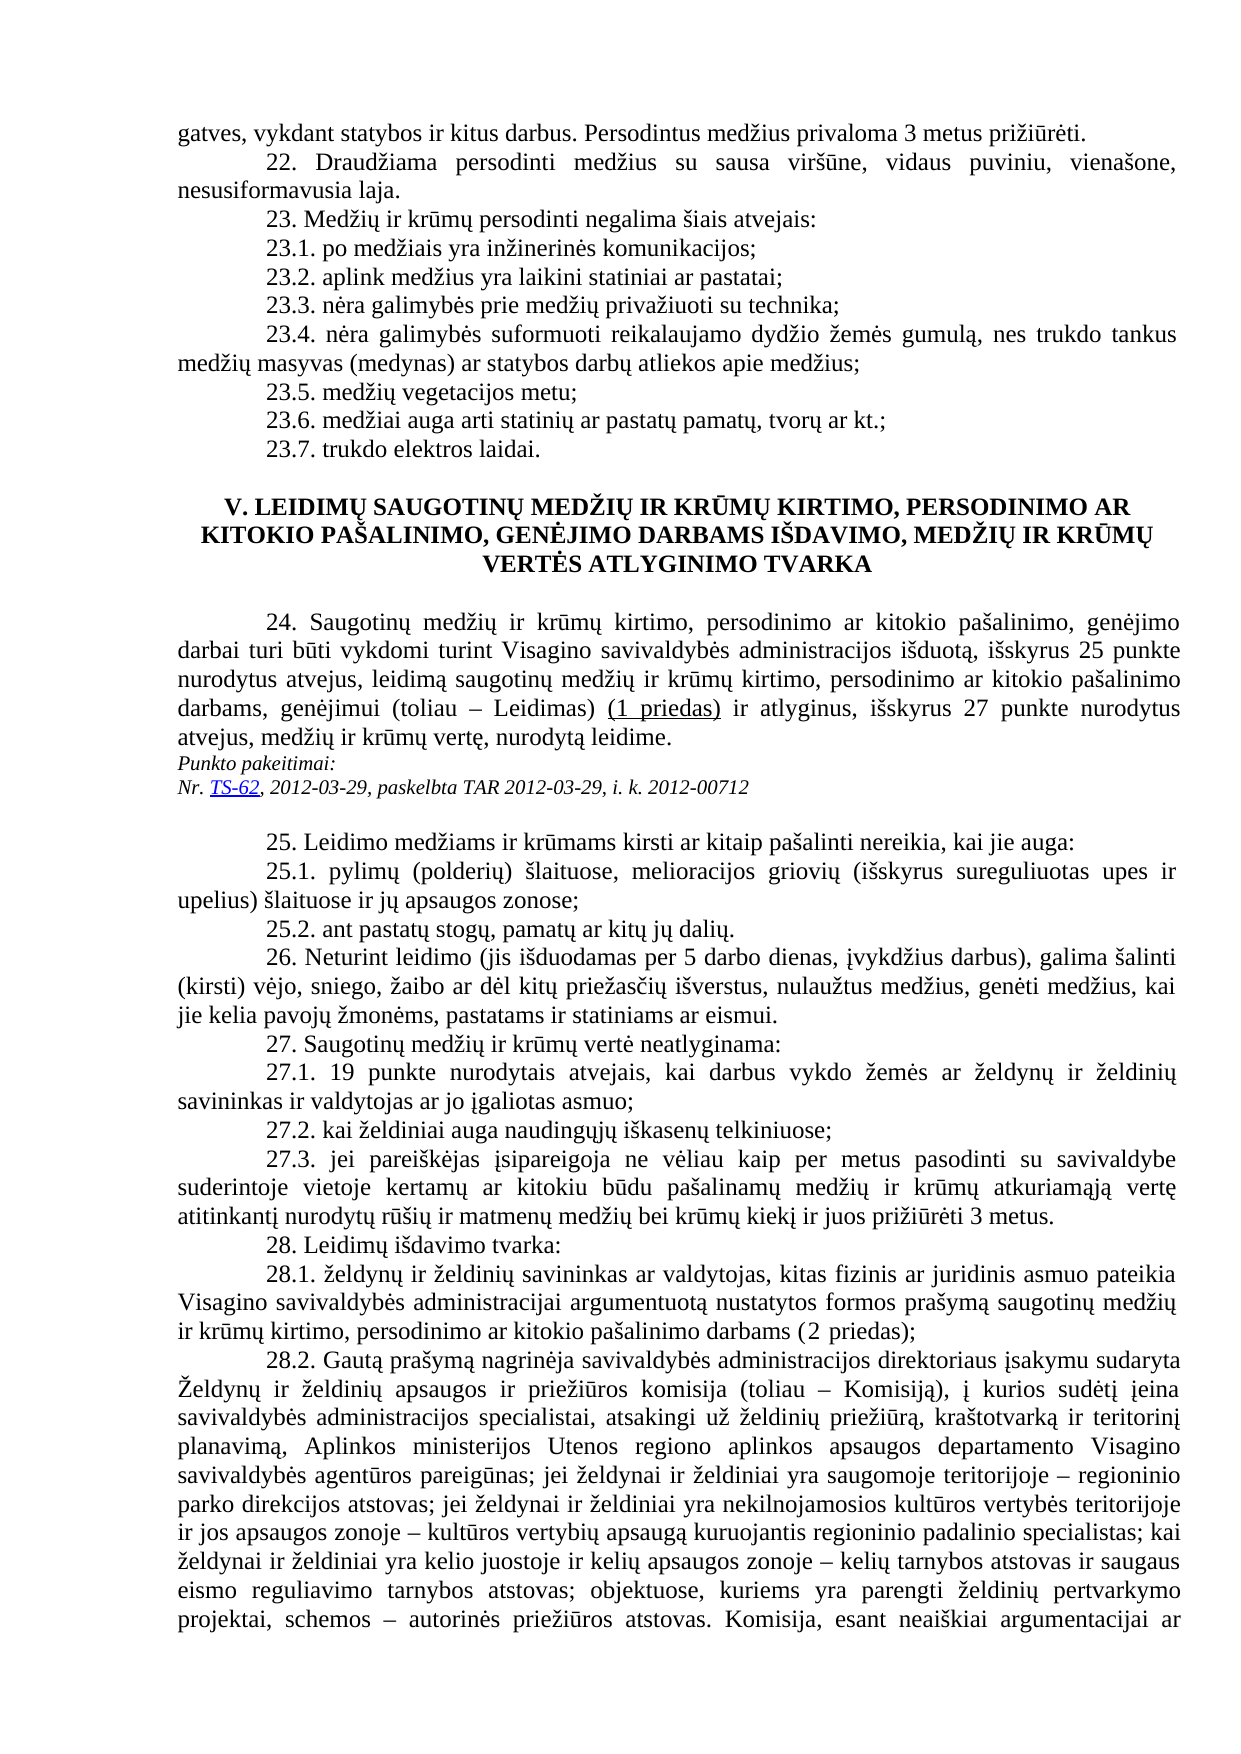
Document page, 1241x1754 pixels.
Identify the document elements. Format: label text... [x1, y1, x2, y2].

text 25. Leidimo medžiams ir krūmams kirsti ar kitaip pašalinti nereikia, kai jie auga: [177, 827, 1181, 856]
text 26. Neturint leidimo (jis išduodamas per 5 darbo dienas, įvykdžius darbus), galima šalinti (kirsti) vėjo, sniego, žaibo ar dėl kitų priežasčių išverstus, nulaužtus medžius, genėti medžius, kai jie kelia pavojų žmonėms, pastatams ir statiniams ar eismui. [177, 942, 1177, 1029]
text 25.2. ant pastatų stogų, pamatų ar kitų jų dalių. [177, 914, 1181, 942]
text V. LEIDIMŲ SAUGOTINŲ MEDŽIŲ IR KRŪMŲ KIRTIMO, PERSODINIMO AR KITOKIO PAŠALINIMO, GENĖJIMO DARBAMS IŠDAVIMO, MEDŽIŲ IR KRŪMŲ VERTĖS ATLYGINIMO TVARKA [177, 492, 1177, 578]
text 23.2. aplink medžius yra laikini statiniai ar pastatai; [177, 262, 1181, 291]
text 23.4. nėra galimybės suformuoti reikalaujamo dydžio žemės gumulą, nes trukdo tankus medžių masyvas (medynas) ar statybos darbų atliekos apie medžius; [177, 319, 1177, 377]
text 24. Saugotinų medžių ir krūmų kirtimo, persodinimo ar kitokio pašalinimo, genėjimo darbai turi būti vykdomi turint Visagino savivaldybės administracijos išduotą, išskyrus 25 punkte nurodytus atvejus, leidimą saugotinų medžių ir krūmų kirtimo, persodinimo ar kitokio pašalinimo darbams, genėjimui (toliau – Leidimas) (1 priedas) ir atlyginus, išskyrus 27 punkte nurodytus atvejus, medžių ir krūmų vertę, nurodytą leidime. [177, 607, 1181, 751]
text 23.1. po medžiais yra inžinerinės komunikacijos; [177, 233, 1181, 262]
text 23.3. nėra galimybės prie medžių privažiuoti su technika; [177, 291, 1181, 319]
text 22. Draudžiama persodinti medžius su sausa viršūne, vidaus puviniu, vienašone, nesusiformavusia laja. [177, 147, 1177, 204]
text Punkto pakeitimai: [177, 751, 1181, 775]
text Nr. TS-62, 2012-03-29, paskelbta TAR 2012-03-29, i. k. 2012-00712 [177, 775, 1181, 799]
text 27. Saugotinų medžių ir krūmų vertė neatlyginama: [177, 1029, 1181, 1057]
text 23. Medžių ir krūmų persodinti negalima šiais atvejais: [177, 204, 1181, 233]
text 27.3. jei pareiškėjas įsipareigoja ne vėliau kaip per metus pasodinti su savivaldybe suderintoje vietoje kertamų ar kitokiu būdu pašalinamų medžių ir krūmų atkuriamąją vertę atitinkantį nurodytų rūšių ir matmenų medžių bei krūmų kiekį ir juos prižiūrėti 3 metus. [177, 1144, 1177, 1230]
text 28.2. Gautą prašymą nagrinėja savivaldybės administracijos direktoriaus įsakymu sudaryta Želdynų ir želdinių apsaugos ir priežiūros komisija (toliau – Komisiją), į kurios sudėtį įeina savivaldybės administracijos specialistai, atsakingi už želdinių priežiūrą, kraštotvarką ir teritorinį planavimą, Aplinkos ministerijos Utenos regiono aplinkos apsaugos departamento Visagino savivaldybės agentūros pareigūnas; jei želdynai ir želdiniai yra saugomoje teritorijoje – regioninio parko direkcijos atstovas; jei želdynai ir želdiniai yra nekilnojamosios kultūros vertybės teritorijoje ir jos apsaugos zonoje – kultūros vertybių apsaugą kuruojantis regioninio padalinio specialistas; kai želdynai ir želdiniai yra kelio juostoje ir kelių apsaugos zonoje – kelių tarnybos atstovas ir saugaus eismo reguliavimo tarnybos atstovas; objektuose, kuriems yra parengti želdinių pertvarkymo projektai, schemos – autorinės priežiūros atstovas. Komisija, esant neaiškiai argumentacijai ar [177, 1345, 1181, 1632]
text 23.5. medžių vegetacijos metu; [177, 377, 1181, 406]
text 28. Leidimų išdavimo tvarka: [177, 1230, 1181, 1259]
text 28.1. želdynų ir želdinių savininkas ar valdytojas, kitas fizinis ar juridinis asmuo pateikia Visagino savivaldybės administracijai argumentuotą nustatytos formos prašymą saugotinų medžių ir krūmų kirtimo, persodinimo ar kitokio pašalinimo darbams (2 priedas); [177, 1259, 1177, 1345]
text 23.7. trukdo elektros laidai. [177, 434, 1181, 463]
text gatves, vykdant statybos ir kitus darbus. Persodintus medžius privaloma 3 metus prižiūrėti. [177, 118, 1177, 147]
text 27.1. 19 punkte nurodytais atvejais, kai darbus vykdo žemės ar želdynų ir želdinių savininkas ir valdytojas ar jo įgaliotas asmuo; [177, 1057, 1177, 1115]
text 23.6. medžiai auga arti statinių ar pastatų pamatų, tvorų ar kt.; [177, 406, 1181, 434]
text 25.1. pylimų (polderių) šlaituose, melioracijos griovių (išskyrus sureguliuotas upes ir upelius) šlaituose ir jų apsaugos zonose; [177, 856, 1177, 914]
text 27.2. kai želdiniai auga naudingųjų iškasenų telkiniuose; [177, 1115, 1181, 1144]
